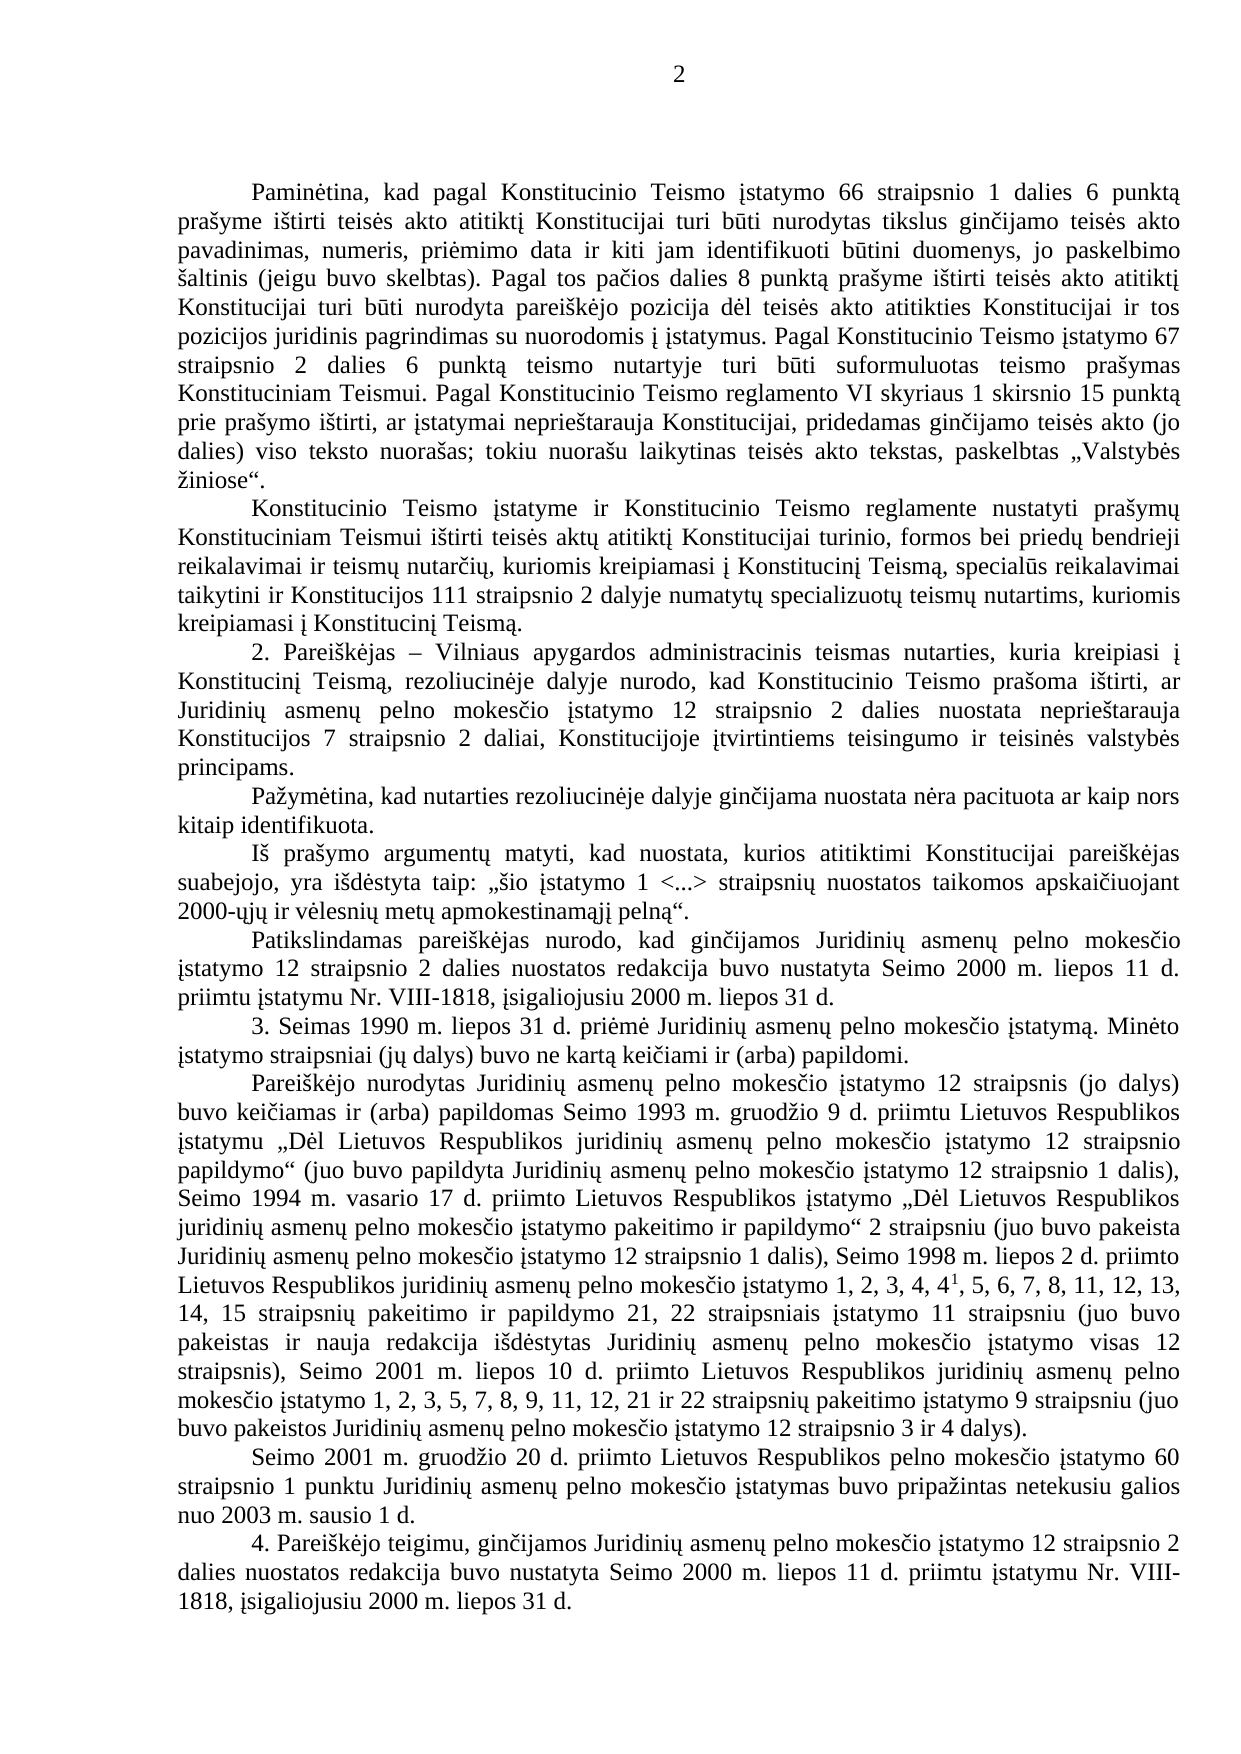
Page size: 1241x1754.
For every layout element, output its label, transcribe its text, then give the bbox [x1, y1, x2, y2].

text Pareiškėjo nurodytas Juridinių asmenų pelno mokesčio įstatymo 12 straipsnis (jo dalys) buvo keičiamas ir (arba) papildomas Seimo 1993 m. gruodžio 9 d. priimtu Lietuvos Respublikos įstatymu „Dėl Lietuvos Respublikos juridinių asmenų pelno mokesčio įstatymo 12 straipsnio papildymo“ (juo buvo papildyta Juridinių asmenų pelno mokesčio įstatymo 12 straipsnio 1 dalis), Seimo 1994 m. vasario 17 d. priimto Lietuvos Respublikos įstatymo „Dėl Lietuvos Respublikos juridinių asmenų pelno mokesčio įstatymo pakeitimo ir papildymo“ 2 straipsniu (juo buvo pakeista Juridinių asmenų pelno mokesčio įstatymo 12 straipsnio 1 dalis), Seimo 1998 m. liepos 2 d. priimto Lietuvos Respublikos juridinių asmenų pelno mokesčio įstatymo 1, 2, 3, 4, 41, 5, 6, 7, 8, 11, 12, 13, 14, 15 straipsnių pakeitimo ir papildymo 21, 22 straipsniais įstatymo 11 straipsniu (juo buvo pakeistas ir nauja redakcija išdėstytas Juridinių asmenų pelno mokesčio įstatymo visas 12 straipsnis), Seimo 2001 m. liepos 10 d. priimto Lietuvos Respublikos juridinių asmenų pelno mokesčio įstatymo 1, 2, 3, 5, 7, 8, 9, 11, 12, 21 ir 22 straipsnių pakeitimo įstatymo 9 straipsniu (juo buvo pakeistos Juridinių asmenų pelno mokesčio įstatymo 12 straipsnio 3 ir 4 dalys). [177, 1068, 1181, 1442]
text Seimo 2001 m. gruodžio 20 d. priimto Lietuvos Respublikos pelno mokesčio įstatymo 60 straipsnio 1 punktu Juridinių asmenų pelno mokesčio įstatymas buvo pripažintas netekusiu galios nuo 2003 m. sausio 1 d. [177, 1442, 1181, 1528]
text Paminėtina, kad pagal Konstitucinio Teismo įstatymo 66 straipsnio 1 dalies 6 punktą prašyme ištirti teisės akto atitiktį Konstitucijai turi būti nurodytas tikslus ginčijamo teisės akto pavadinimas, numeris, priėmimo data ir kiti jam identifikuoti būtini duomenys, jo paskelbimo šaltinis (jeigu buvo skelbtas). Pagal tos pačios dalies 8 punktą prašyme ištirti teisės akto atitiktį Konstitucijai turi būti nurodyta pareiškėjo pozicija dėl teisės akto atitikties Konstitucijai ir tos pozicijos juridinis pagrindimas su nuorodomis į įstatymus. Pagal Konstitucinio Teismo įstatymo 67 straipsnio 2 dalies 6 punktą teismo nutartyje turi būti suformuluotas teismo prašymas Konstituciniam Teismui. Pagal Konstitucinio Teismo reglamento VI skyriaus 1 skirsnio 15 punktą prie prašymo ištirti, ar įstatymai neprieštarauja Konstitucijai, pridedamas ginčijamo teisės akto (jo dalies) viso teksto nuorašas; tokiu nuorašu laikytinas teisės akto tekstas, paskelbtas „Valstybės žiniose“. [177, 177, 1181, 493]
text Konstitucinio Teismo įstatyme ir Konstitucinio Teismo reglamente nustatyti prašymų Konstituciniam Teismui ištirti teisės aktų atitiktį Konstitucijai turinio, formos bei priedų bendrieji reikalavimai ir teismų nutarčių, kuriomis kreipiamasi į Konstitucinį Teismą, specialūs reikalavimai taikytini ir Konstitucijos 111 straipsnio 2 dalyje numatytų specializuotų teismų nutartims, kuriomis kreipiamasi į Konstitucinį Teismą. [177, 493, 1181, 637]
text 4. Pareiškėjo teigimu, ginčijamos Juridinių asmenų pelno mokesčio įstatymo 12 straipsnio 2 dalies nuostatos redakcija buvo nustatyta Seimo 2000 m. liepos 11 d. priimtu įstatymu Nr. VIII-1818, įsigaliojusiu 2000 m. liepos 31 d. [177, 1528, 1181, 1615]
text 2. Pareiškėjas – Vilniaus apygardos administracinis teismas nutarties, kuria kreipiasi į Konstitucinį Teismą, rezoliucinėje dalyje nurodo, kad Konstitucinio Teismo prašoma ištirti, ar Juridinių asmenų pelno mokesčio įstatymo 12 straipsnio 2 dalies nuostata neprieštarauja Konstitucijos 7 straipsnio 2 daliai, Konstitucijoje įtvirtintiems teisingumo ir teisinės valstybės principams. [177, 637, 1181, 781]
text 3. Seimas 1990 m. liepos 31 d. priėmė Juridinių asmenų pelno mokesčio įstatymą. Minėto įstatymo straipsniai (jų dalys) buvo ne kartą keičiami ir (arba) papildomi. [177, 1011, 1181, 1068]
text Pažymėtina, kad nutarties rezoliucinėje dalyje ginčijama nuostata nėra pacituota ar kaip nors kitaip identifikuota. [177, 781, 1181, 838]
text Iš prašymo argumentų matyti, kad nuostata, kurios atitiktimi Konstitucijai pareiškėjas suabejojo, yra išdėstyta taip: „šio įstatymo 1 <...> straipsnių nuostatos taikomos apskaičiuojant 2000-ųjų ir vėlesnių metų apmokestinamąjį pelną“. [177, 838, 1181, 925]
text Patikslindamas pareiškėjas nurodo, kad ginčijamos Juridinių asmenų pelno mokesčio įstatymo 12 straipsnio 2 dalies nuostatos redakcija buvo nustatyta Seimo 2000 m. liepos 11 d. priimtu įstatymu Nr. VIII-1818, įsigaliojusiu 2000 m. liepos 31 d. [177, 925, 1181, 1011]
